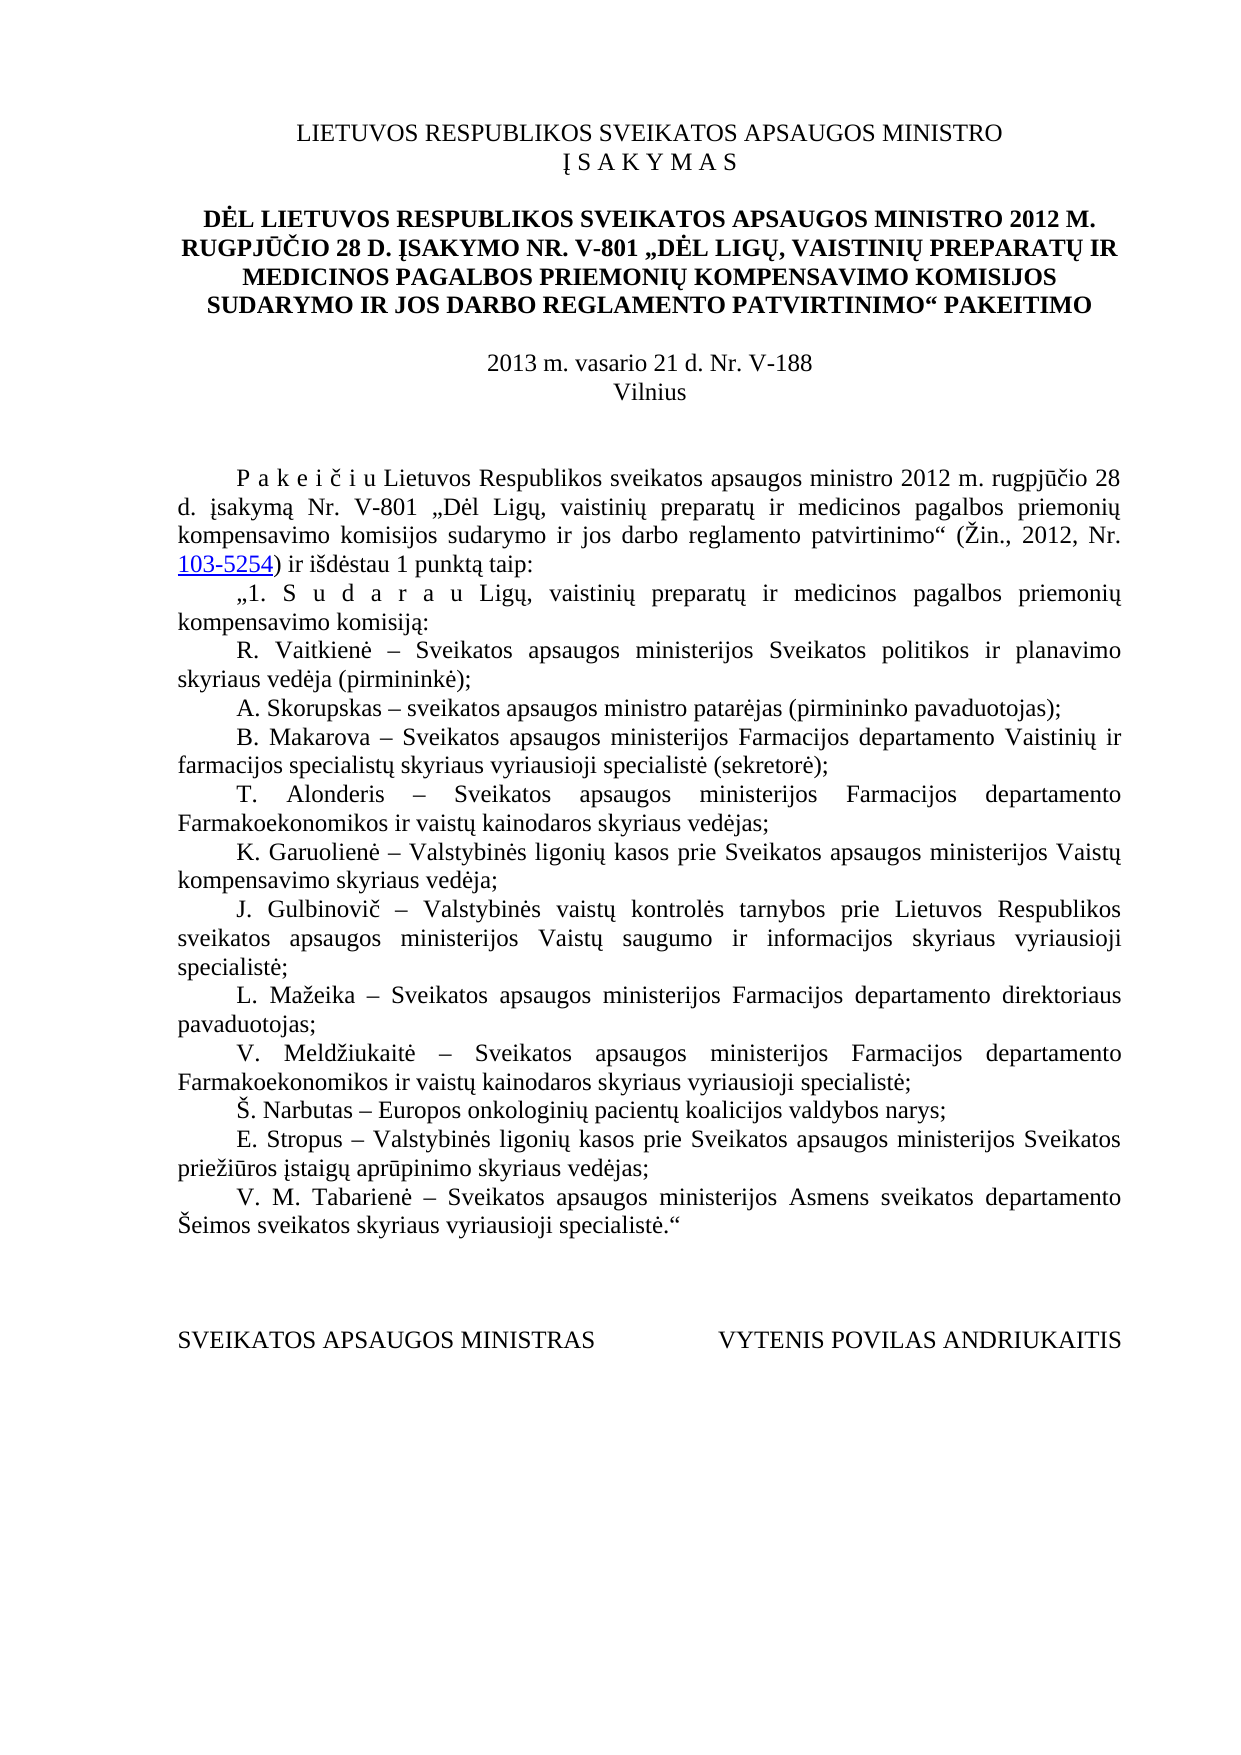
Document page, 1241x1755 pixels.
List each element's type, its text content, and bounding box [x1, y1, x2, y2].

text DĖL LIETUVOS RESPUBLIKOS SVEIKATOS APSAUGOS MINISTRO 2012 M. RUGPJŪČIO 28 D. ĮSAKYMO Nr. V-801 „DĖL LIGŲ, VAISTINIŲ PREPARATŲ IR MEDICINOS PAGALBOS PRIEMONIŲ KOMPENSAVIMO KOMISIJOS SUDARYMO IR JOS DARBO REGLAMENTO PATVIRTINIMO“ PAKEITIMO [177, 204, 1122, 319]
text B. Makarova – Sveikatos apsaugos ministerijos Farmacijos departamento Vaistinių ir farmacijos specialistų skyriaus vyriausioji specialistė (sekretorė); [177, 722, 1122, 779]
text Vilnius [177, 377, 1122, 406]
text R. Vaitkienė – Sveikatos apsaugos ministerijos Sveikatos politikos ir planavimo skyriaus vedėja (pirmininkė); [177, 636, 1122, 693]
text K. Garuolienė – Valstybinės ligonių kasos prie Sveikatos apsaugos ministerijos Vaistų kompensavimo skyriaus vedėja; [177, 837, 1122, 894]
text Į S A K Y M A S [177, 147, 1122, 176]
text 2013 m. vasario 21 d. Nr. V-188 [177, 348, 1122, 377]
text V. Meldžiukaitė – Sveikatos apsaugos ministerijos Farmacijos departamento Farmakoekonomikos ir vaistų kainodaros skyriaus vyriausioji specialistė; [177, 1038, 1122, 1096]
text A. Skorupskas – sveikatos apsaugos ministro patarėjas (pirmininko pavaduotojas); [177, 693, 1122, 722]
text V. M. Tabarienė – Sveikatos apsaugos ministerijos Asmens sveikatos departamento Šeimos sveikatos skyriaus vyriausioji specialistė.“ [177, 1182, 1122, 1239]
text Š. Narbutas – Europos onkologinių pacientų koalicijos valdybos narys; [177, 1096, 1122, 1124]
text LIETUVOS RESPUBLIKOS SVEIKATOS APSAUGOS MINISTRO [177, 118, 1122, 147]
text SVEIKATOS APSAUGOS MINISTRAS VYTENIS POVILAS ANDRIUKAITIS [177, 1326, 1122, 1354]
text J. Gulbinovič – Valstybinės vaistų kontrolės tarnybos prie Lietuvos Respublikos sveikatos apsaugos ministerijos Vaistų saugumo ir informacijos skyriaus vyriausioji specialistė; [177, 894, 1122, 981]
text „1. S u d a r a u Ligų, vaistinių preparatų ir medicinos pagalbos priemonių kompensavimo komisiją: [177, 578, 1122, 636]
text L. Mažeika – Sveikatos apsaugos ministerijos Farmacijos departamento direktoriaus pavaduotojas; [177, 981, 1122, 1038]
text E. Stropus – Valstybinės ligonių kasos prie Sveikatos apsaugos ministerijos Sveikatos priežiūros įstaigų aprūpinimo skyriaus vedėjas; [177, 1124, 1122, 1182]
text P a k e i č i u Lietuvos Respublikos sveikatos apsaugos ministro 2012 m. rugpjūčio 28 d. įsakymą Nr. V-801 „Dėl Ligų, vaistinių preparatų ir medicinos pagalbos priemonių kompensavimo komisijos sudarymo ir jos darbo reglamento patvirtinimo“ (Žin., 2012, Nr. 103-5254) ir išdėstau 1 punktą taip: [177, 463, 1122, 578]
text T. Alonderis – Sveikatos apsaugos ministerijos Farmacijos departamento Farmakoekonomikos ir vaistų kainodaros skyriaus vedėjas; [177, 779, 1122, 837]
